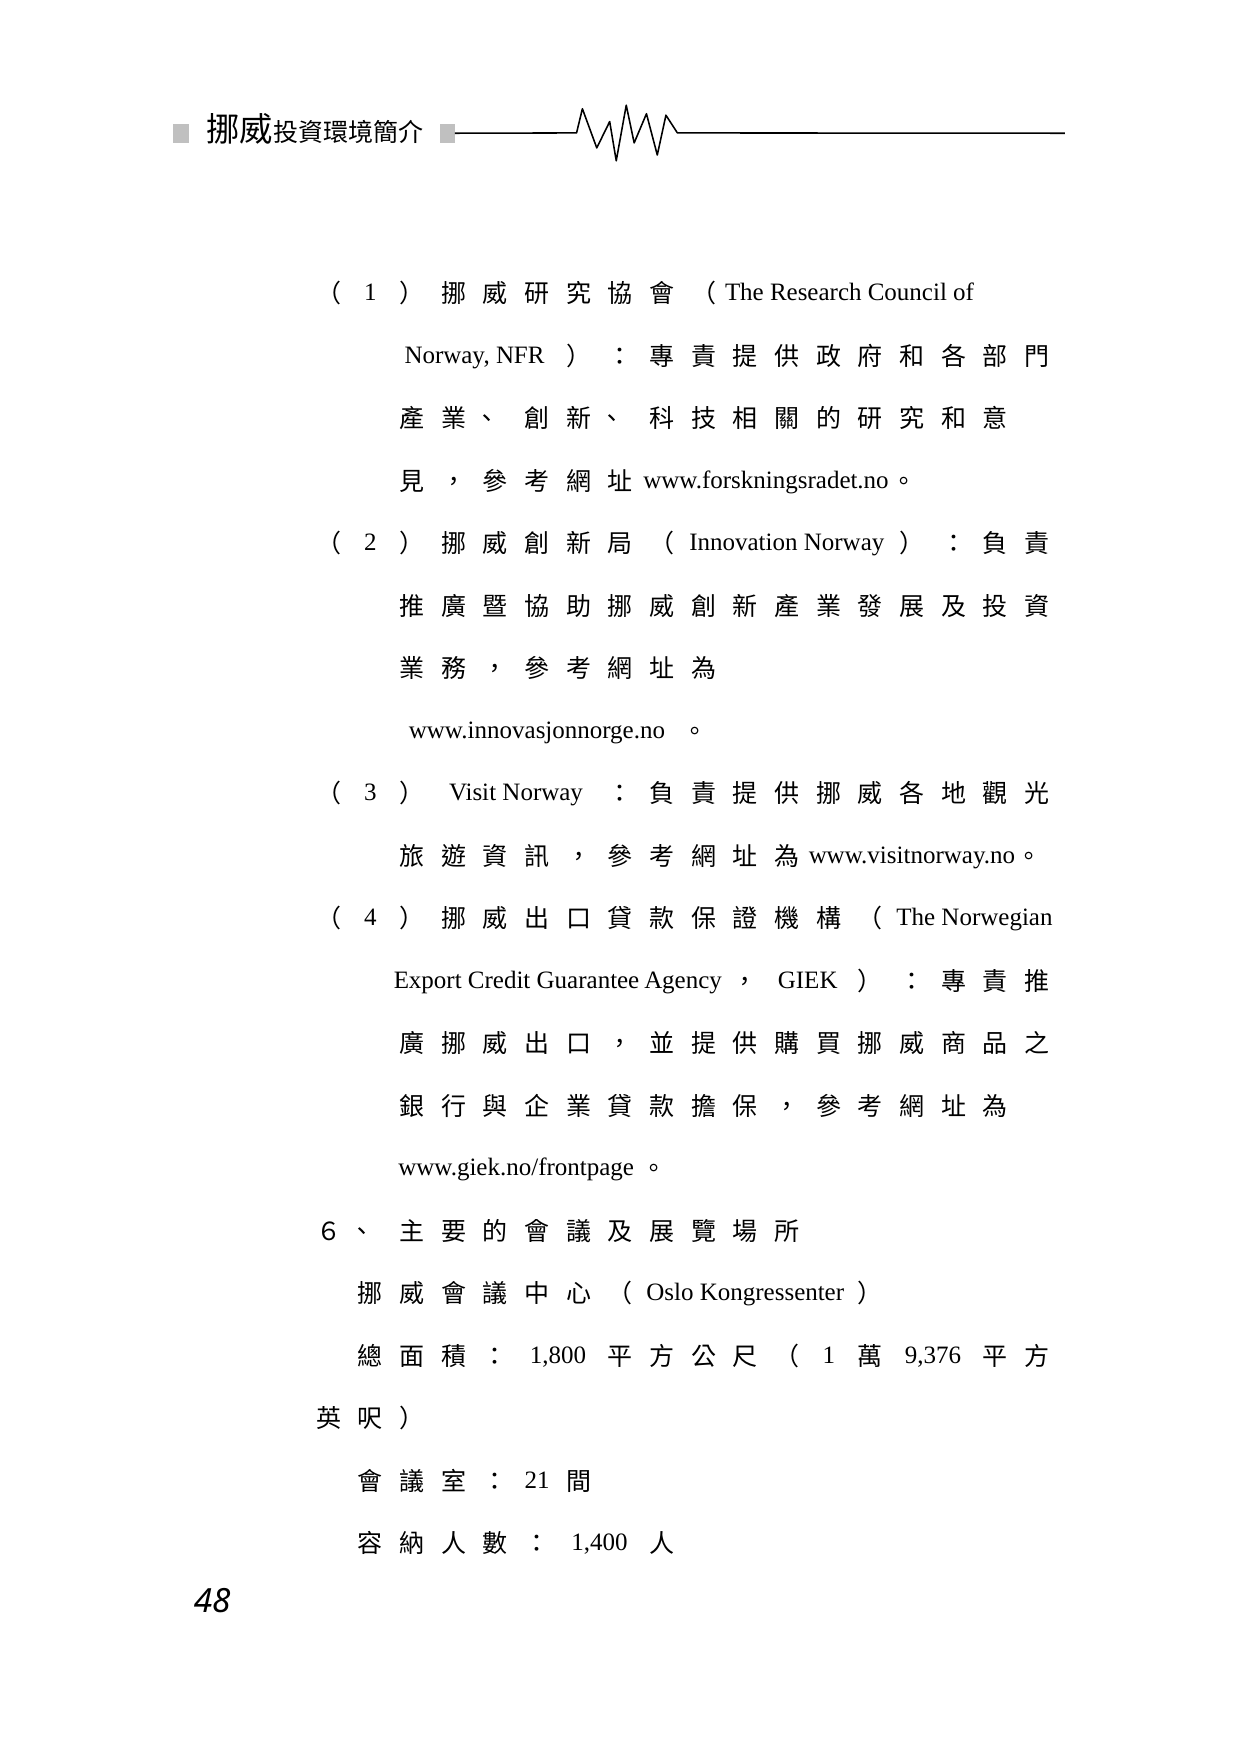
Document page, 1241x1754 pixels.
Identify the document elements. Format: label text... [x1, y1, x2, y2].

text ６、主要的會議及展覽場所 [281, 1188, 1058, 1250]
text （1）挪威研究協會（The Research Council of Norway, NFR）：專責提供政府和各部門產業、創新、科技相關的研究和意見，參考網址www.forskningsradet.no。 [306, 250, 1058, 500]
text 容納人數：1,400人 [281, 1500, 1058, 1563]
text 會議室：21間 [281, 1438, 1058, 1500]
text 總面積：1,800平方公尺（1萬9,376平方英呎） [281, 1313, 1058, 1438]
text 挪威會議中心（Oslo Kongressenter） [281, 1250, 1058, 1313]
text （4）挪威出口貸款保證機構（The Norwegian Export Credit Guarantee Agency，GIEK）：專責推廣挪威出口，並提供購買挪威商品之銀行與企業貸款擔保，參考網址為 www.giek.no/frontpage。 [306, 875, 1058, 1188]
text （3）Visit Norway：負責提供挪威各地觀光旅遊資訊，參考網址為www.visitnorway.no。 [306, 750, 1058, 875]
text （2）挪威創新局（Innovation Norway）：負責推廣暨協助挪威創新產業發展及投資業務，參考網址為 www.innovasjonnorge.no。 [306, 500, 1058, 750]
